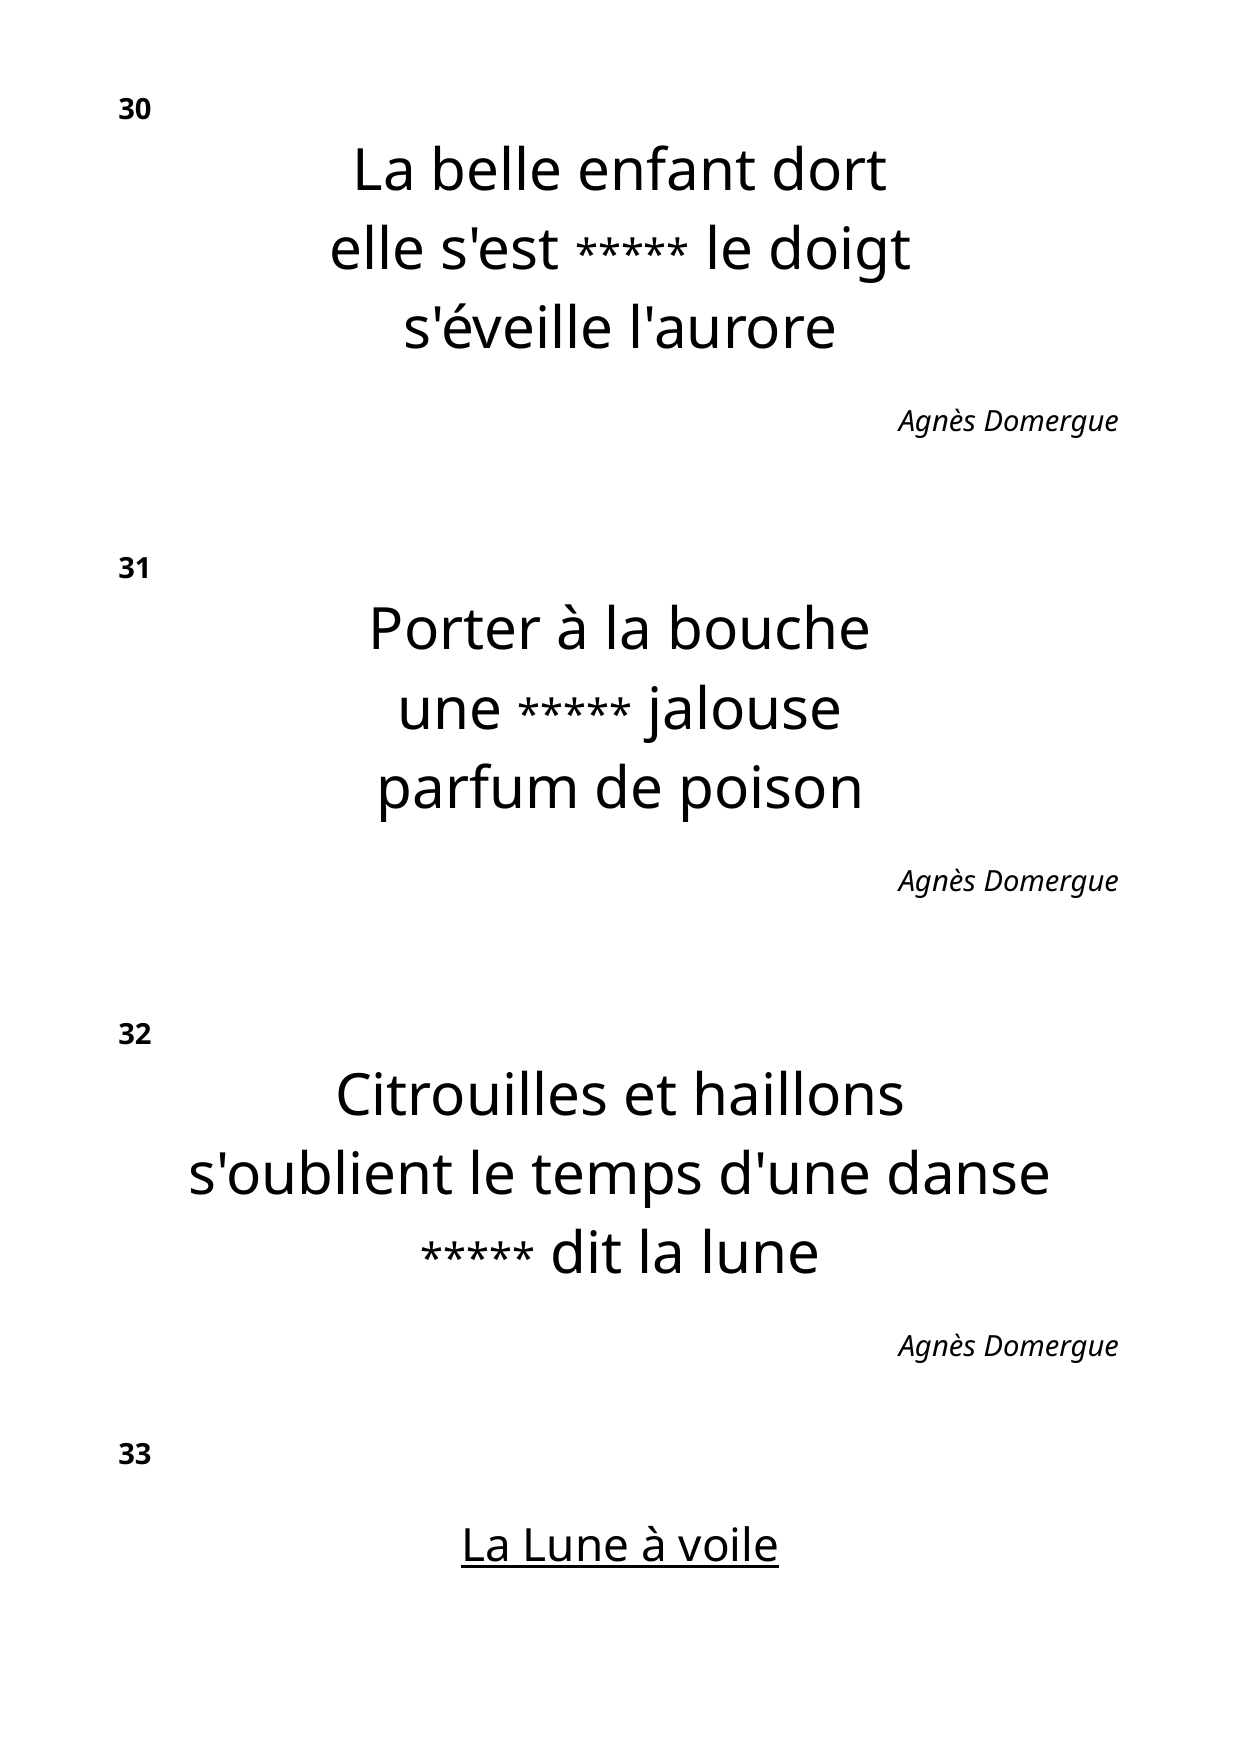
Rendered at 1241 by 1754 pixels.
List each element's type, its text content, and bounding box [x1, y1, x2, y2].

text 30 [118, 88, 1122, 128]
text 31 [118, 548, 1122, 587]
text 32 [118, 1013, 1122, 1053]
text s'éveille l'aurore [118, 287, 1122, 366]
text La Lune à voile [118, 1512, 1122, 1575]
text s'oublient le temps d'une danse [118, 1132, 1122, 1212]
text Agnès Domergue [118, 1325, 1122, 1365]
text La belle enfant dort elle s'est ***** le doigt [118, 128, 1122, 287]
text ***** dit la lune [118, 1212, 1122, 1291]
text Agnès Domergue [118, 400, 1122, 440]
text parfum de poison [118, 746, 1122, 826]
text Citrouilles et haillons [118, 1053, 1122, 1132]
text Agnès Domergue [118, 860, 1122, 899]
text une ***** jalouse [118, 667, 1122, 746]
text Porter à la bouche [118, 587, 1122, 667]
text 33 [118, 1433, 1122, 1473]
